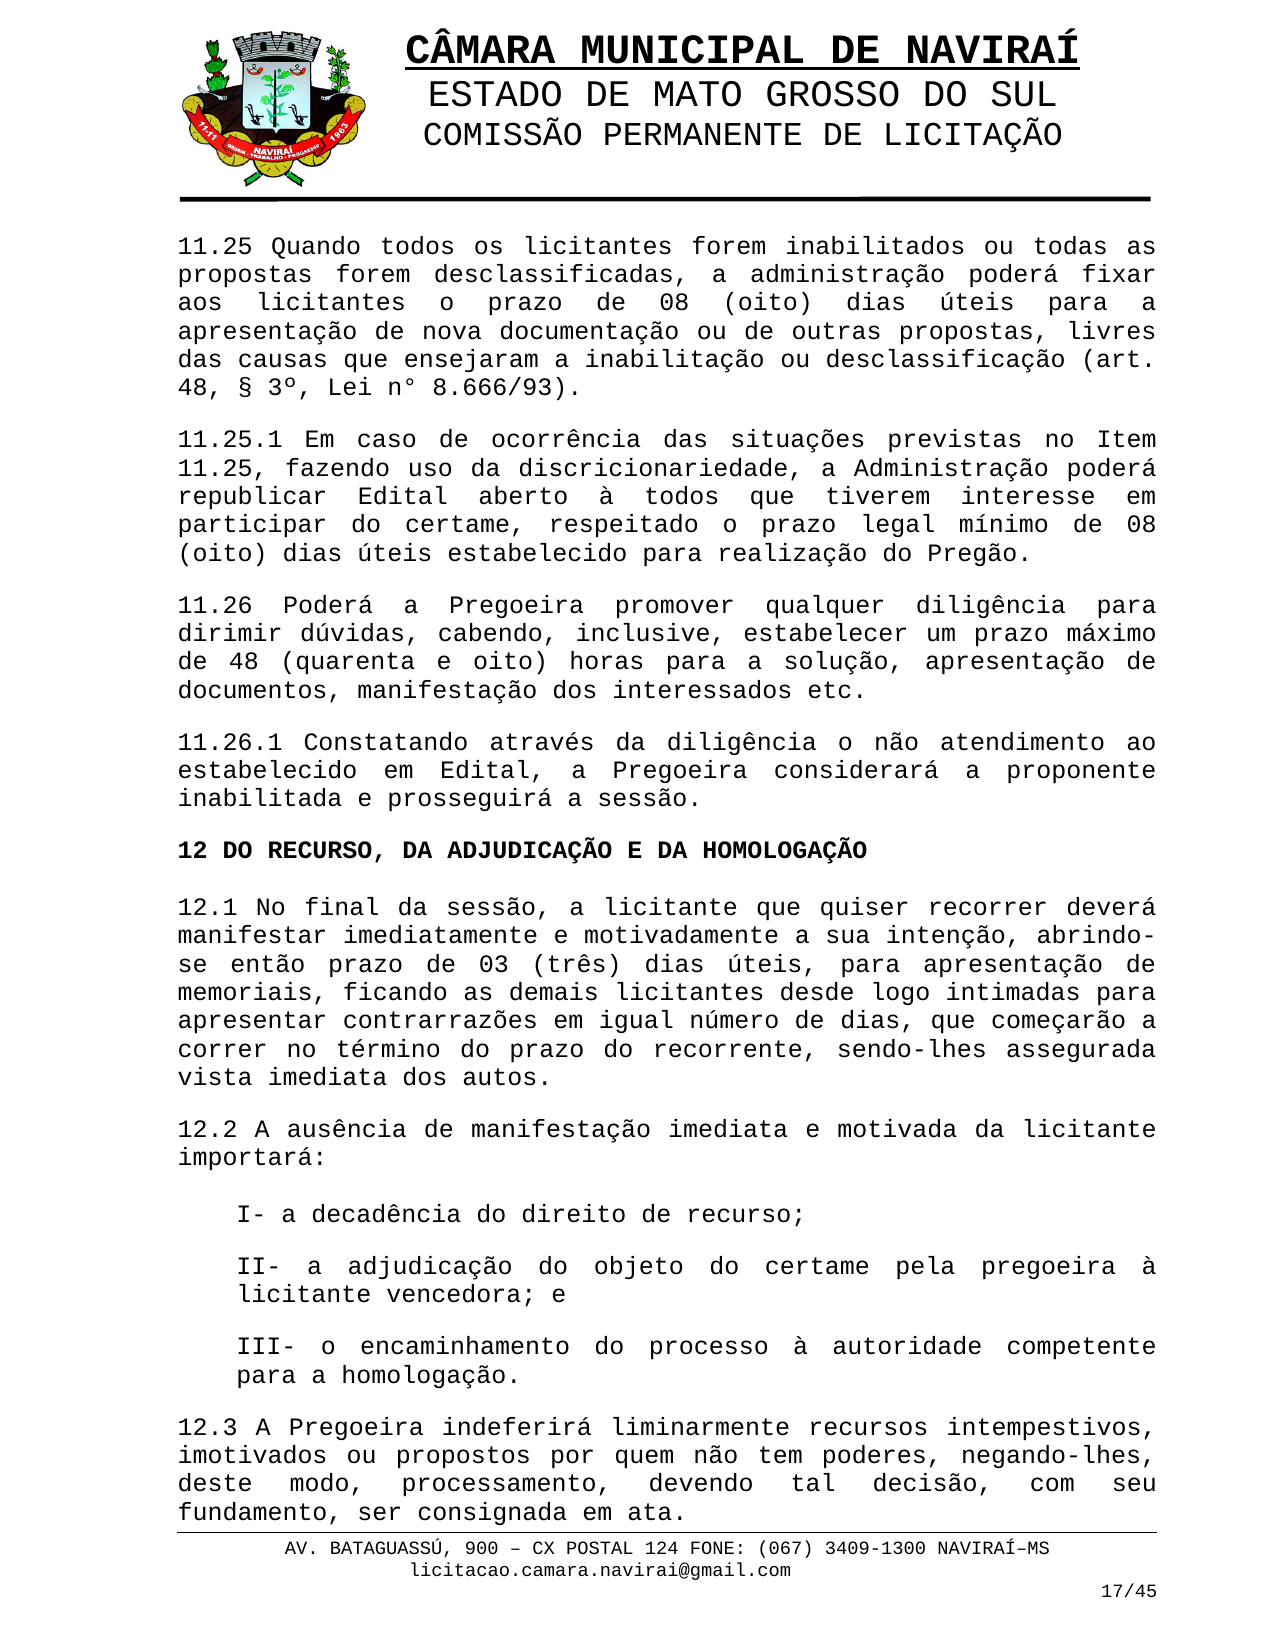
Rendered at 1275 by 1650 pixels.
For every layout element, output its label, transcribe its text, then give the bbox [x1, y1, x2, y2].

text 12 DO RECURSO, DA ADJUDICAÇÃO E DA HOMOLOGAÇÃO [177, 838, 1157, 866]
text 12.3 A Pregoeira indeferirá liminarmente recursos intempestivos, imotivados ou propostos por quem não tem poderes, negando-lhes, deste modo, processamento, devendo tal decisão, com seu fundamento, ser consignada em ata. [177, 1414, 1157, 1527]
text I- a decadência do direito de recurso; [236, 1202, 1157, 1230]
text II- a adjudicação do objeto do certame pela pregoeira à licitante vencedora; e [236, 1253, 1157, 1310]
text 11.25 Quando todos os licitantes forem inabilitados ou todas as propostas forem desclassificadas, a administração poderá fixar aos licitantes o prazo de 08 (oito) dias úteis para a apresentação de nova documentação ou de outras propostas, livres das causas que ensejaram a inabilitação ou desclassificação (art. 48, § 3º, Lei n° 8.666/93). [177, 233, 1157, 403]
text III- o encaminhamento do processo à autoridade competente para a homologação. [236, 1334, 1157, 1391]
text 11.26.1 Constatando através da diligência o não atendimento ao estabelecido em Edital, a Pregoeira considerará a proponente inabilitada e prosseguirá a sessão. [177, 729, 1157, 814]
text 12.1 No final da sessão, a licitante que quiser recorrer deverá manifestar imediatamente e motivadamente a sua intenção, abrindo-se então prazo de 03 (três) dias úteis, para apresentação de memoriais, ficando as demais licitantes desde logo intimadas para apresentar contrarrazões em igual número de dias, que começarão a correr no término do prazo do recorrente, sendo-lhes assegurada vista imediata dos autos. [177, 894, 1157, 1093]
text 11.25.1 Em caso de ocorrência das situações previstas no Item 11.25, fazendo uso da discricionariedade, a Administração poderá republicar Edital aberto à todos que tiverem interesse em participar do certame, respeitado o prazo legal mínimo de 08 (oito) dias úteis estabelecido para realização do Pregão. [177, 427, 1157, 569]
text 11.26 Poderá a Pregoeira promover qualquer diligência para dirimir dúvidas, cabendo, inclusive, estabelecer um prazo máximo de 48 (quarenta e oito) horas para a solução, apresentação de documentos, manifestação dos interessados etc. [177, 592, 1157, 706]
text 12.2 A ausência de manifestação imediata e motivada da licitante importará: [177, 1117, 1157, 1173]
